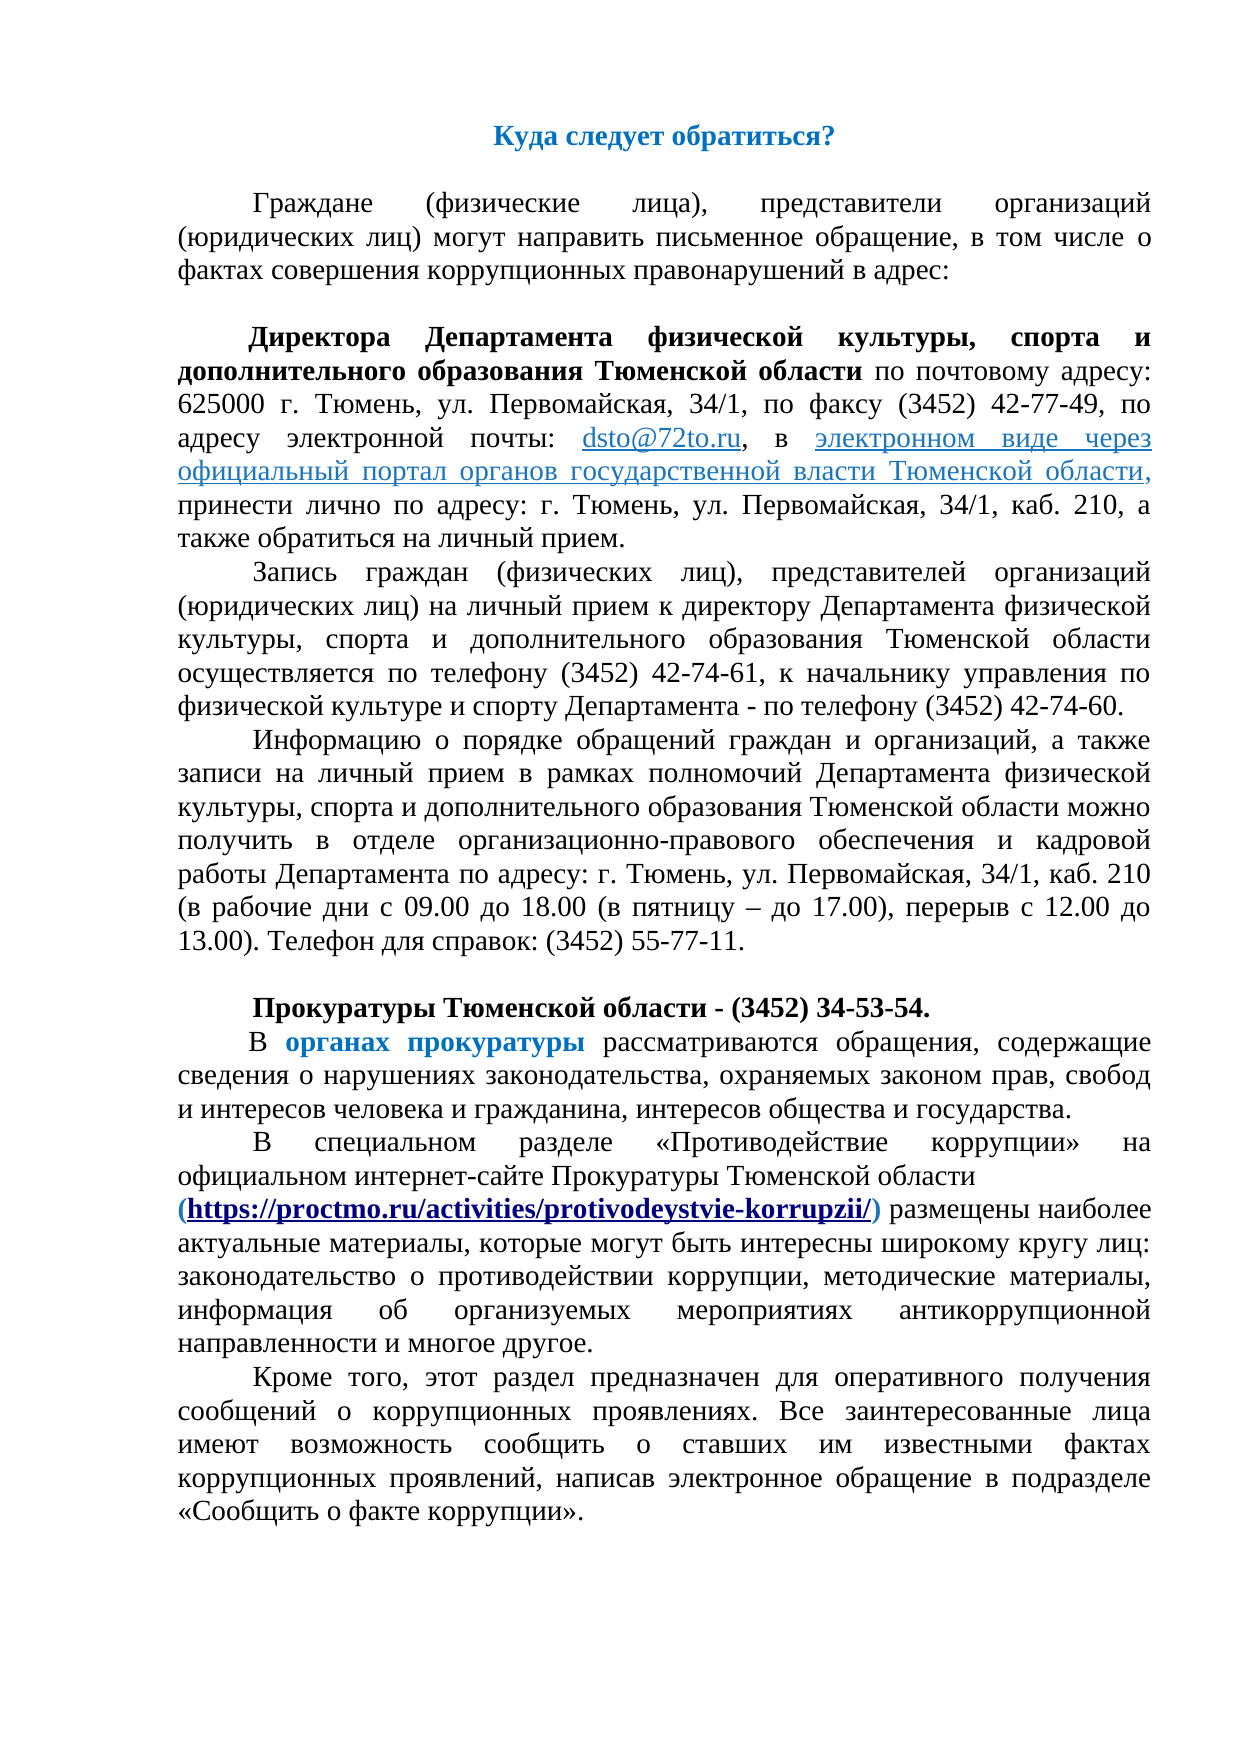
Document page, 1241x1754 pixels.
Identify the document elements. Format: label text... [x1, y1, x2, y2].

text В органах прокуратуры рассматриваются обращения, содержащие сведения о нарушениях законодательства, охраняемых законом прав, свобод и интересов человека и гражданина, интересов общества и государства. [177, 1024, 1152, 1124]
text Запись граждан (физических лиц), представителей организаций (юридических лиц) на личный прием к директору Департамента физической культуры, спорта и дополнительного образования Тюменской области осуществляется по телефону (3452) 42-74-61, к начальнику управления по физической культуре и спорту Департамента - по телефону (3452) 42-74-60. [177, 554, 1152, 722]
text Директора Департамента физической культуры, спорта и дополнительного образования Тюменской области по почтовому адресу: 625000 г. Тюмень, ул. Первомайская, 34/1, по факсу (3452) 42-77-49, по адресу электронной почты: dsto@72to.ru, в электронном виде через официальный портал органов государственной власти Тюменской области, принести лично по адресу: г. Тюмень, ул. Первомайская, 34/1, каб. 210, а также обратиться на личный прием. [177, 319, 1152, 554]
text (https://proctmo.ru/activities/protivodeystvie-korrupzii/) размещены наиболее актуальные материалы, которые могут быть интересны широкому кругу лиц: законодательство о противодействии коррупции, методические материалы, информация об организуемых мероприятиях антикоррупционной направленности и многое другое. [177, 1191, 1152, 1359]
text Кроме того, этот раздел предназначен для оперативного получения сообщений о коррупционных проявлениях. Все заинтересованные лица имеют возможность сообщить о ставших им известными фактах коррупционных проявлений, написав электронное обращение в подразделе «Сообщить о факте коррупции». [177, 1359, 1152, 1527]
text Куда следует обратиться? [177, 118, 1152, 152]
text Информацию о порядке обращений граждан и организаций, а также записи на личный прием в рамках полномочий Департамента физической культуры, спорта и дополнительного образования Тюменской области можно получить в отделе организационно-правового обеспечения и кадровой работы Департамента по адресу: г. Тюмень, ул. Первомайская, 34/1, каб. 210 (в рабочие дни с 09.00 до 18.00 (в пятницу – до 17.00), перерыв с 12.00 до 13.00). Телефон для справок: (3452) 55-77-11. [177, 722, 1152, 957]
text Прокуратуры Тюменской области - (3452) 34-53-54. [177, 990, 1152, 1024]
text Граждане (физические лица), представители организаций (юридических лиц) могут направить письменное обращение, в том числе о фактах совершения коррупционных правонарушений в адрес: [177, 185, 1152, 286]
text В специальном разделе «Противодействие коррупции» на официальном интернет-сайте Прокуратуры Тюменской области [177, 1124, 1152, 1191]
